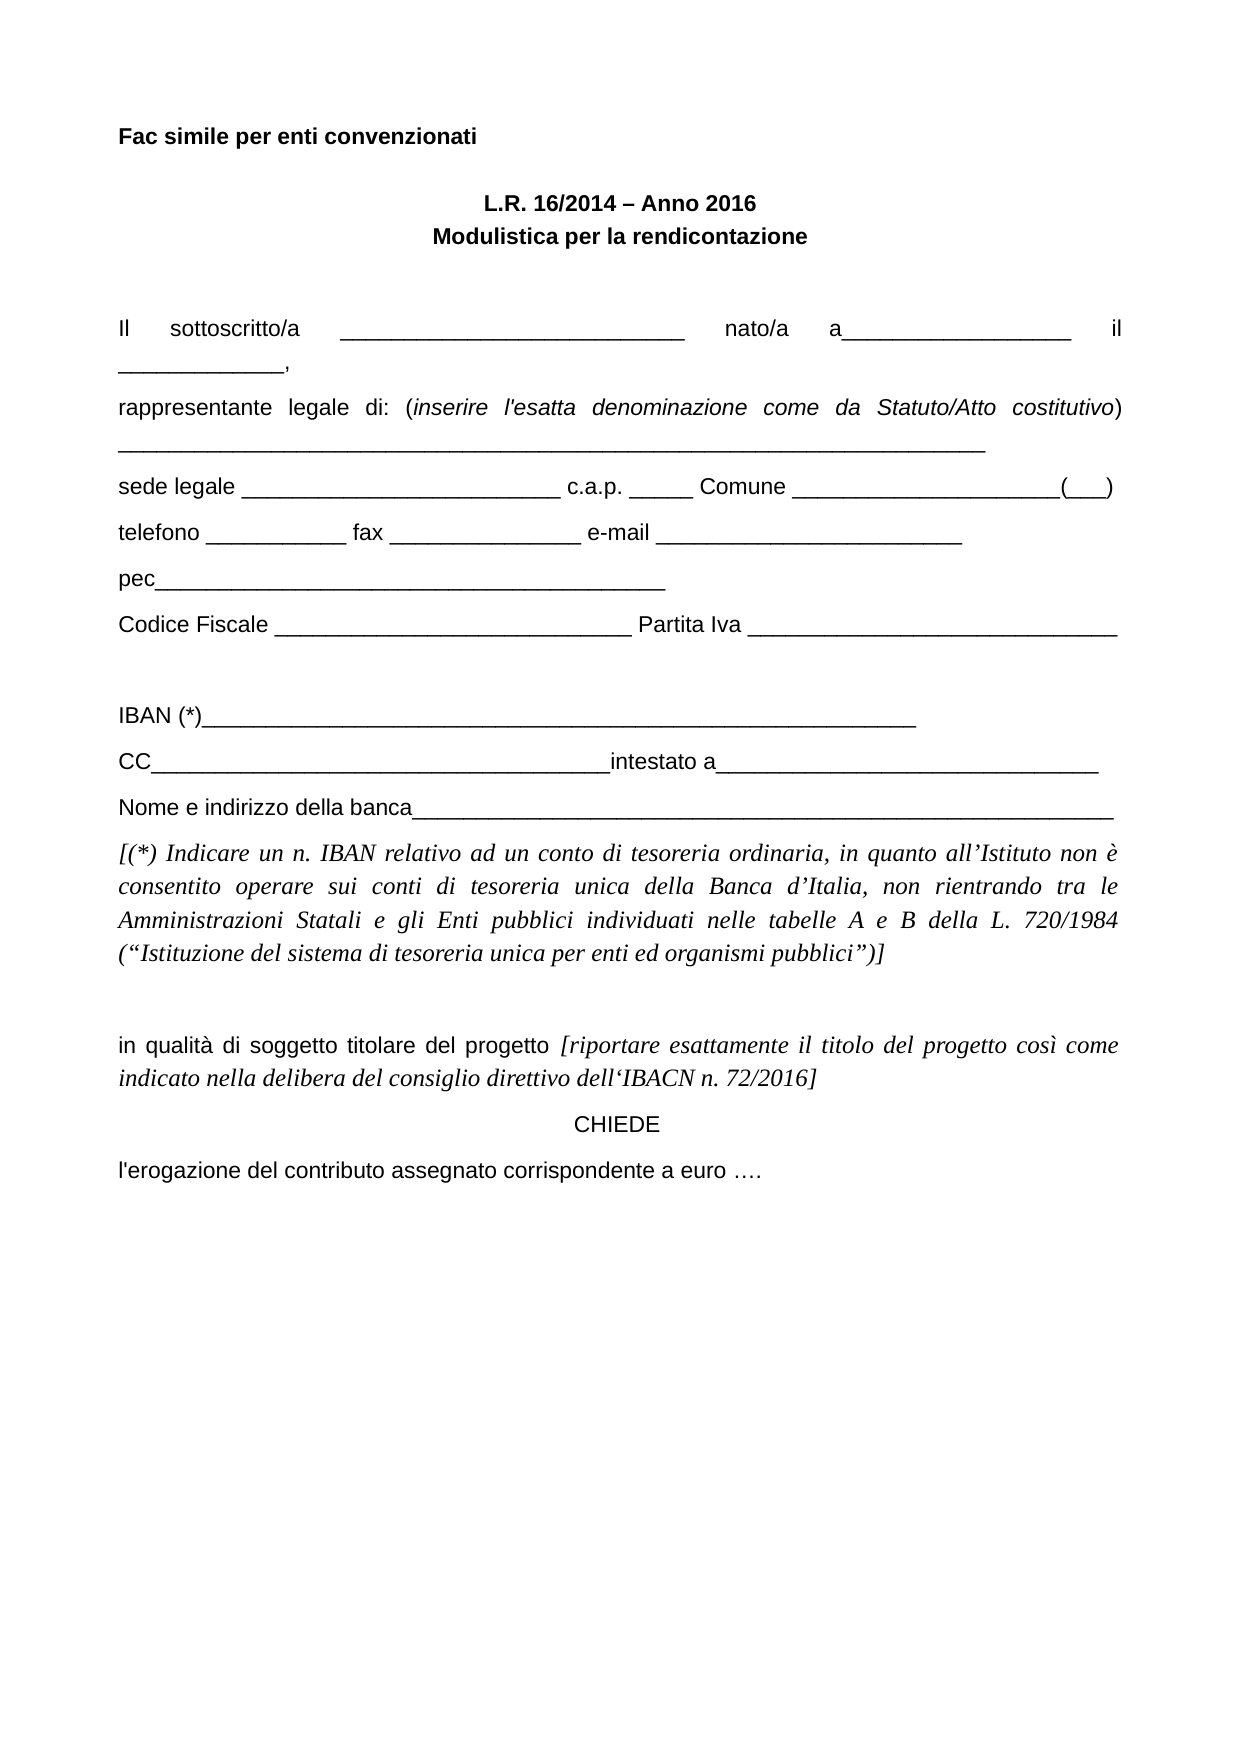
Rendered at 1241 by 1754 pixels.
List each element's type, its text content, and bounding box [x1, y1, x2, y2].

text Codice Fiscale ____________________________ Partita Iva _____________________________ [118, 606, 1122, 639]
text Il sottoscritto/a ___________________________ nato/a a__________________ il _____________, [118, 310, 1122, 376]
text IBAN (*)________________________________________________________ [118, 697, 1122, 731]
text CHIEDE [118, 1106, 1122, 1139]
text L.R. 16/2014 – Anno 2016 [118, 185, 1122, 218]
text [(*) Indicare un n. IBAN relativo ad un conto di tesoreria ordinaria, in quanto all’Istituto non è consentito operare sui conti di tesoreria unica della Banca d’Italia, non rientrando tra le Amministrazioni Statali e gli Enti pubblici individuati nelle tabelle A e B della L. 720/1984 (“Istituzione del sistema di tesoreria unica per enti ed organismi pubblici”)] [118, 835, 1122, 968]
text sede legale _________________________ c.a.p. _____ Comune _____________________(___) [118, 468, 1122, 501]
text Nome e indirizzo della banca_______________________________________________________ [118, 789, 1122, 822]
text l'erogazione del contributo assegnato corrispondente a euro …. [118, 1151, 1122, 1185]
text in qualità di soggetto titolare del progetto [riportare esattamente il titolo del progetto così come indicato nella delibera del consiglio direttivo dell‘IBACN n. 72/2016] [118, 1026, 1122, 1093]
text CC____________________________________intestato a______________________________ [118, 743, 1122, 776]
text telefono ___________ fax _______________ e-mail ________________________ [118, 514, 1122, 547]
text rappresentante legale di: (inserire l'esatta denominazione come da Statuto/Atto costitutivo) ____________________________________________________________________ [118, 389, 1122, 456]
text Modulistica per la rendicontazione [118, 218, 1122, 251]
text pec________________________________________ [118, 560, 1122, 593]
text Fac simile per enti convenzionati [118, 118, 1122, 151]
